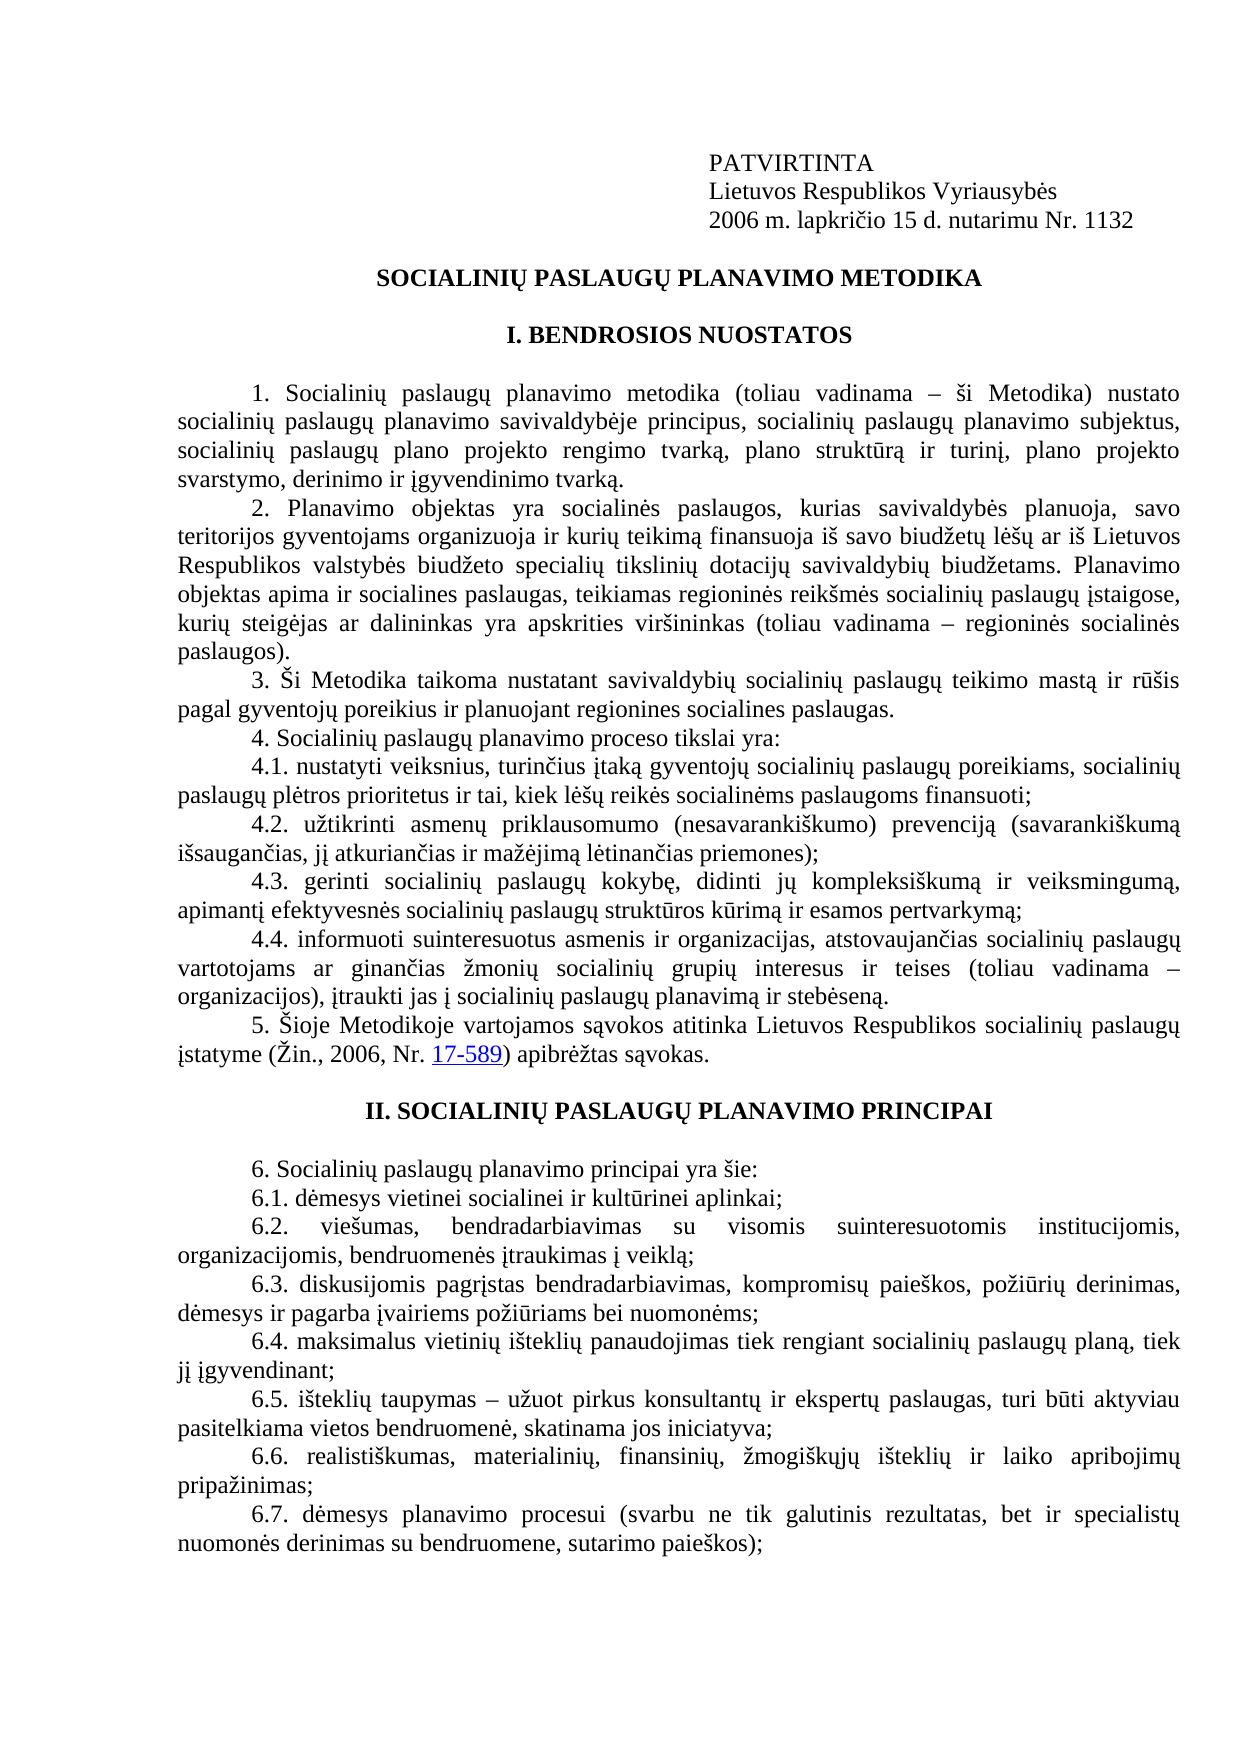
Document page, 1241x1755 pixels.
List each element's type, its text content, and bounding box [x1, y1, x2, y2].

text 6.3. diskusijomis pagrįstas bendradarbiavimas, kompromisų paieškos, požiūrių derinimas, dėmesys ir pagarba įvairiems požiūriams bei nuomonėms; [177, 1269, 1181, 1326]
text 3. Ši Metodika taikoma nustatant savivaldybių socialinių paslaugų teikimo mastą ir rūšis pagal gyventojų poreikius ir planuojant regionines socialines paslaugas. [177, 665, 1181, 723]
text 6.1. dėmesys vietinei socialinei ir kultūrinei aplinkai; [177, 1183, 1181, 1211]
text 4.3. gerinti socialinių paslaugų kokybę, didinti jų kompleksiškumą ir veiksmingumą, apimantį efektyvesnės socialinių paslaugų struktūros kūrimą ir esamos pertvarkymą; [177, 866, 1181, 924]
text PATVIRTINTA [709, 148, 1181, 176]
text Lietuvos Respublikos Vyriausybės [709, 176, 1181, 205]
text II. SOCIALINIŲ PASLAUGŲ PLANAVIMO PRINCIPAI [177, 1096, 1181, 1125]
text 4.4. informuoti suinteresuotus asmenis ir organizacijas, atstovaujančias socialinių paslaugų vartotojams ar ginančias žmonių socialinių grupių interesus ir teises (toliau vadinama – organizacijos), įtraukti jas į socialinių paslaugų planavimą ir stebėseną. [177, 924, 1181, 1010]
text 4. Socialinių paslaugų planavimo proceso tikslai yra: [177, 723, 1181, 751]
text 6.5. išteklių taupymas – užuot pirkus konsultantų ir ekspertų paslaugas, turi būti aktyviau pasitelkiama vietos bendruomenė, skatinama jos iniciatyva; [177, 1384, 1181, 1441]
text 6.6. realistiškumas, materialinių, finansinių, žmogiškųjų išteklių ir laiko apribojimų pripažinimas; [177, 1441, 1181, 1499]
text 2006 m. lapkričio 15 d. nutarimu Nr. 1132 [709, 205, 1181, 234]
text 4.1. nustatyti veiksnius, turinčius įtaką gyventojų socialinių paslaugų poreikiams, socialinių paslaugų plėtros prioritetus ir tai, kiek lėšų reikės socialinėms paslaugoms finansuoti; [177, 751, 1181, 809]
text 5. Šioje Metodikoje vartojamos sąvokos atitinka Lietuvos Respublikos socialinių paslaugų įstatyme (Žin., 2006, Nr. 17-589) apibrėžtas sąvokas. [177, 1010, 1181, 1068]
text 6.2. viešumas, bendradarbiavimas su visomis suinteresuotomis institucijomis, organizacijomis, bendruomenės įtraukimas į veiklą; [177, 1211, 1181, 1269]
text I. BENDROSIOS NUOSTATOS [177, 320, 1181, 349]
text socialinių paslaugų planavimo metodika [177, 263, 1181, 291]
text 4.2. užtikrinti asmenų priklausomumo (nesavarankiškumo) prevenciją (savarankiškumą išsaugančias, jį atkuriančias ir mažėjimą lėtinančias priemones); [177, 809, 1181, 866]
text 6.7. dėmesys planavimo procesui (svarbu ne tik galutinis rezultatas, bet ir specialistų nuomonės derinimas su bendruomene, sutarimo paieškos); [177, 1499, 1181, 1556]
text 6.4. maksimalus vietinių išteklių panaudojimas tiek rengiant socialinių paslaugų planą, tiek jį įgyvendinant; [177, 1326, 1181, 1384]
text 2. Planavimo objektas yra socialinės paslaugos, kurias savivaldybės planuoja, savo teritorijos gyventojams organizuoja ir kurių teikimą finansuoja iš savo biudžetų lėšų ar iš Lietuvos Respublikos valstybės biudžeto specialių tikslinių dotacijų savivaldybių biudžetams. Planavimo objektas apima ir socialines paslaugas, teikiamas regioninės reikšmės socialinių paslaugų įstaigose, kurių steigėjas ar dalininkas yra apskrities viršininkas (toliau vadinama – regioninės socialinės paslaugos). [177, 493, 1181, 665]
text 1. Socialinių paslaugų planavimo metodika (toliau vadinama – ši Metodika) nustato socialinių paslaugų planavimo savivaldybėje principus, socialinių paslaugų planavimo subjektus, socialinių paslaugų plano projekto rengimo tvarką, plano struktūrą ir turinį, plano projekto svarstymo, derinimo ir įgyvendinimo tvarką. [177, 378, 1181, 493]
text 6. Socialinių paslaugų planavimo principai yra šie: [177, 1154, 1181, 1183]
